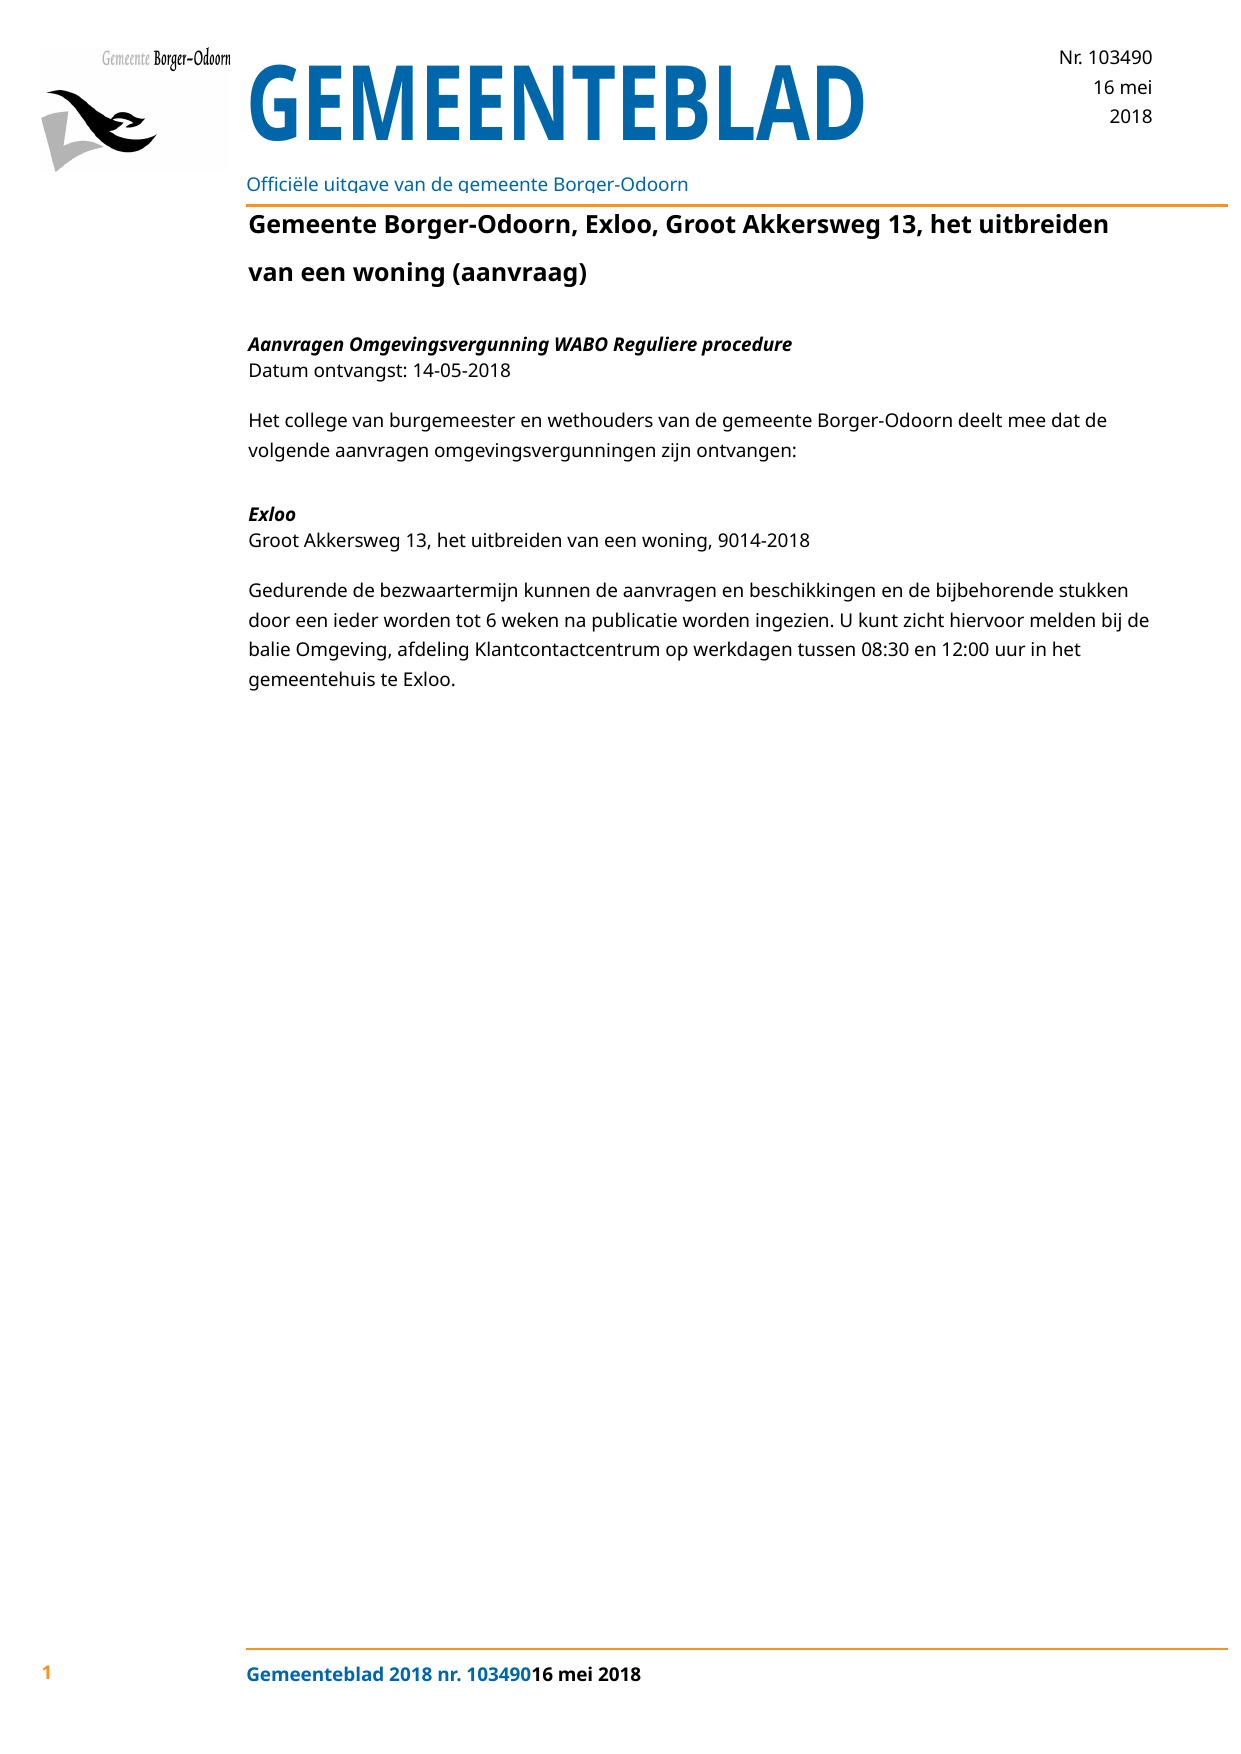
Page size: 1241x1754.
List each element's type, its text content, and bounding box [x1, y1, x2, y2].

text Groot Akkersweg 13, het uitbreiden van een woning, 9014-2018 [248, 527, 1152, 553]
picture [41, 47, 231, 172]
text Gedurende de bezwaartermijn kunnen de aanvragen en beschikkingen en de bijbehorende stukken door een ieder worden tot 6 weken na publicatie worden ingezien. U kunt zicht hiervoor melden bij de balie Omgeving, afdeling Klantcontactcentrum op werkdagen tussen 08:30 en 12:00 uur in het gemeentehuis te Exloo. [248, 577, 1152, 692]
text Aanvragen Omgevingsvergunning WABO Reguliere procedure [248, 331, 1152, 357]
text Het college van burgemeester en wethouders van de gemeente Borger-Odoorn deelt mee dat de volgende aanvragen omgevingsvergunningen zijn ontvangen: [248, 408, 1152, 463]
text Exloo [248, 501, 1152, 527]
text Datum ontvangst: 14-05-2018 [248, 357, 1152, 383]
text Gemeente Borger-Odoorn, Exloo, Groot Akkersweg 13, het uitbreiden van een woning (aanvraag) [248, 207, 1152, 288]
